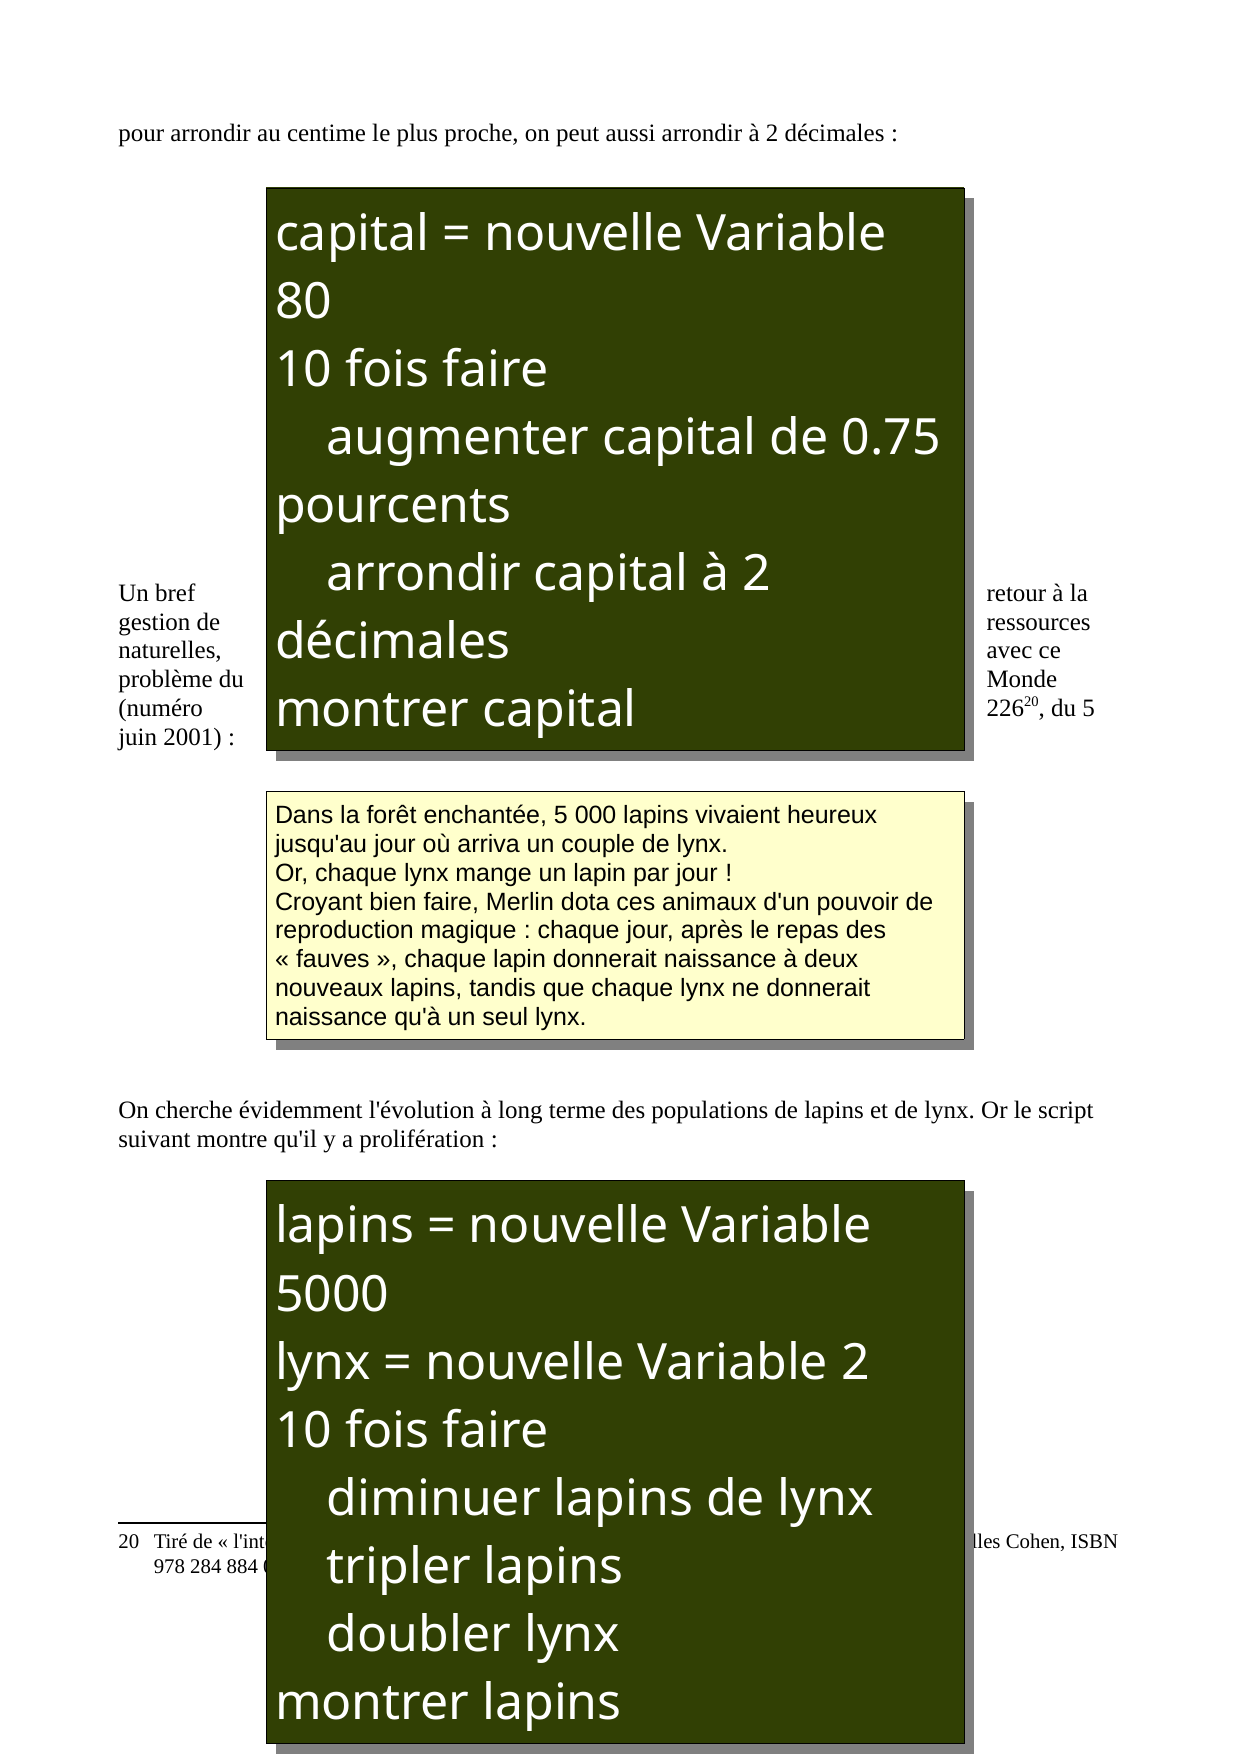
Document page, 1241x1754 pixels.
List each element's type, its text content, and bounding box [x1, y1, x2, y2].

text capital = nouvelle Variable 80 [275, 196, 955, 333]
text Croyant bien faire, Merlin dota ces animaux d'un pouvoir de reproduction magique : chaque jour, après le repas des « fauves », chaque lapin donnerait naissance à deux nouveaux lapins, tandis que chaque lynx ne donnerait naissance qu'à un seul lynx. [275, 886, 955, 1030]
text augmenter capital de 0.75 pourcents [275, 401, 955, 537]
text Un bref retour à la gestion de ressources naturelles, avec ce problème du Monde (numéro 226, du 5 juin 2001) : [118, 578, 266, 751]
text doubler lynx [275, 1598, 955, 1666]
text 10 fois faire [275, 333, 955, 401]
text arrondir capital à 2 décimales [275, 537, 955, 673]
text S'il paraît compliqué d'arrondir à 0,01 près pour arrondir au centime le plus proche, on peut aussi arrondir à 2 décimales : [118, 118, 1122, 147]
text 10 fois faire [275, 1394, 955, 1462]
text montrer lapins [275, 1666, 955, 1734]
text Un bref retour à la gestion de ressources naturelles, avec ce problème du Monde (numéro 226, du 5 juin 2001) : [974, 578, 1122, 751]
text lapins = nouvelle Variable 5000 [275, 1189, 955, 1326]
text Tiré de « l'intégrale des jeux mathématiques du Monde », éditions « pôle », Elisabeth Busser et Gilles Cohen, ISBN 978 284 884 0741 [118, 1529, 266, 1578]
text Tiré de « l'intégrale des jeux mathématiques du Monde », éditions « pôle », Elisabeth Busser et Gilles Cohen, ISBN 978 284 884 0741 [974, 1529, 1122, 1578]
text diminuer lapins de lynx [275, 1462, 955, 1530]
text lynx = nouvelle Variable 2 [275, 1326, 955, 1394]
text tripler lapins [275, 1530, 955, 1598]
text montrer capital [275, 673, 955, 741]
text Dans la forêt enchantée, 5 000 lapins vivaient heureux jusqu'au jour où arriva un couple de lynx. [275, 800, 955, 858]
text On cherche évidemment l'évolution à long terme des populations de lapins et de lynx. Or le script suivant montre qu'il y a prolifération : [118, 1096, 1122, 1153]
text Or, chaque lynx mange un lapin par jour ! [275, 858, 955, 886]
